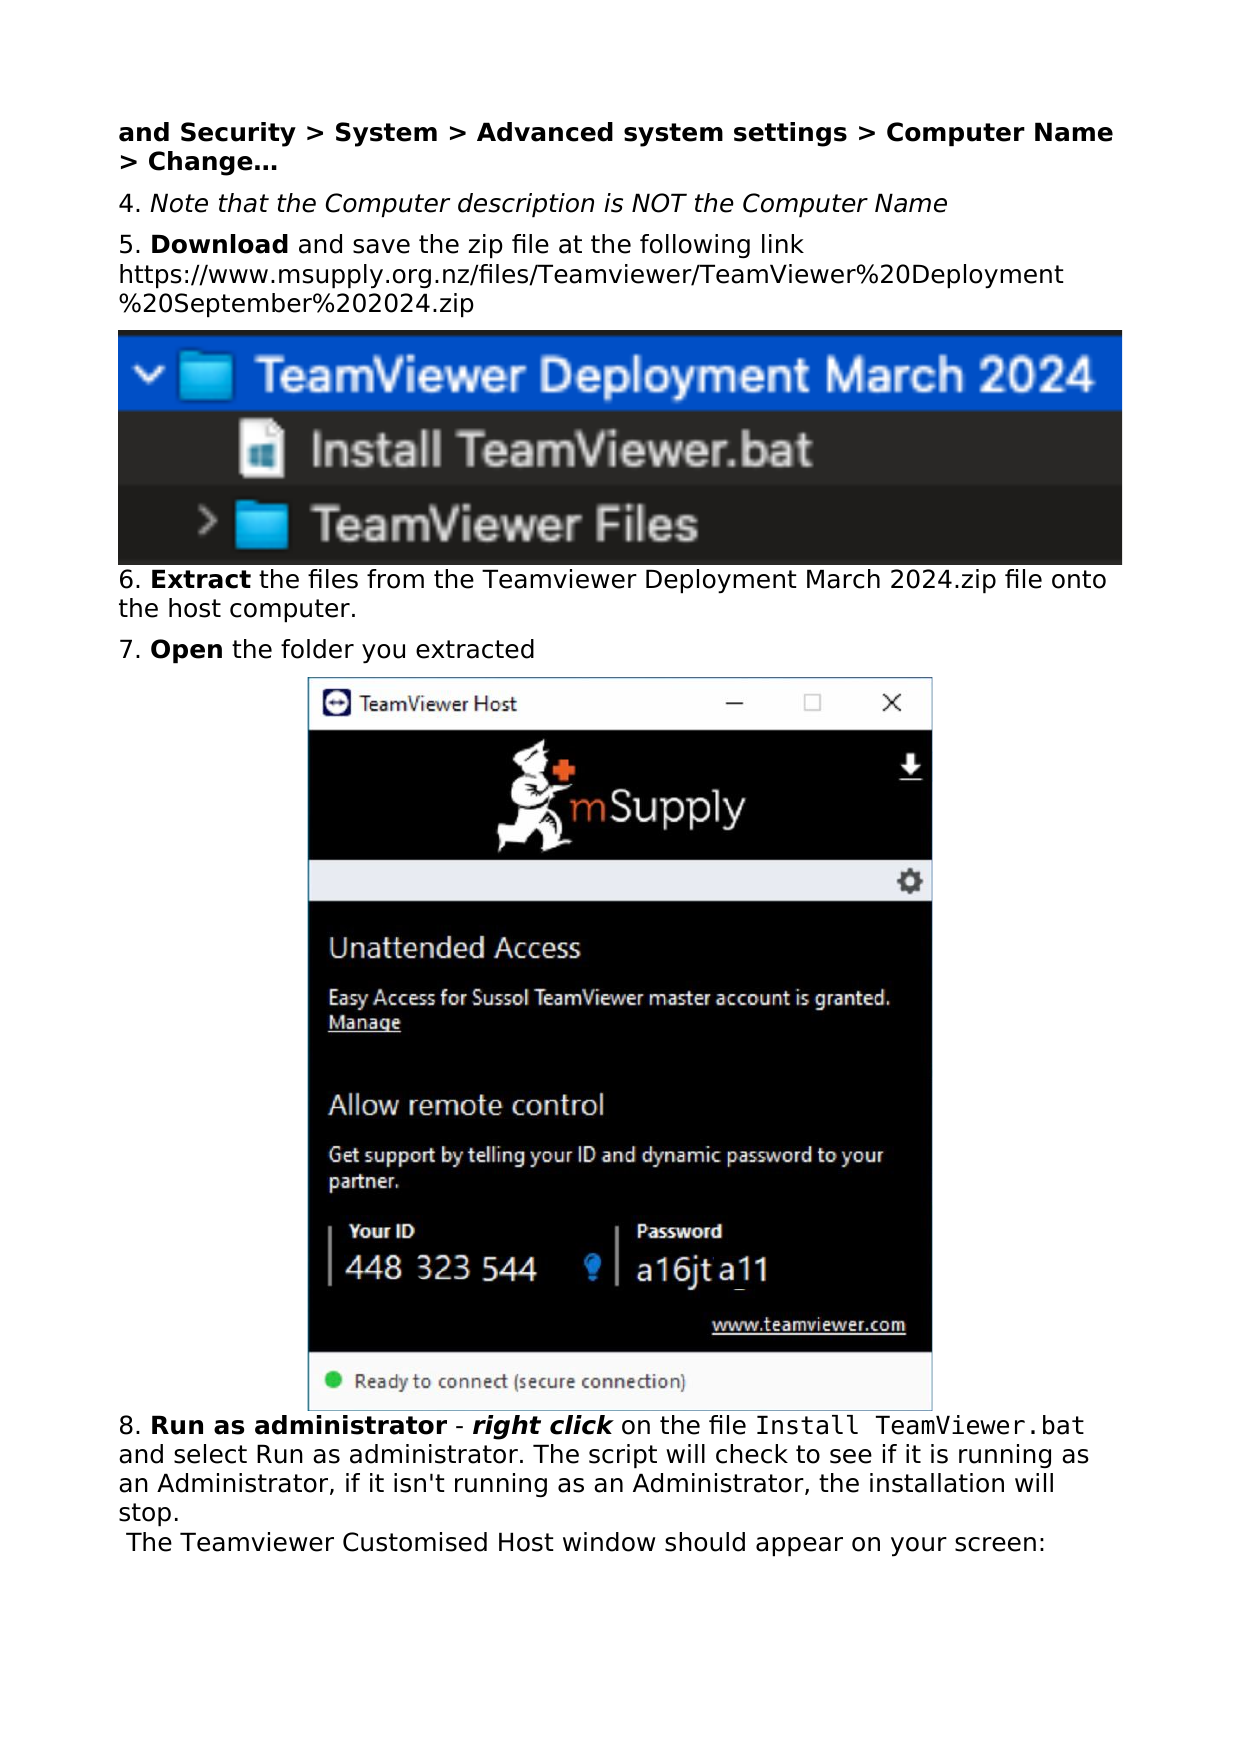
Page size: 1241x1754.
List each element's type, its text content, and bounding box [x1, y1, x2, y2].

text 8. Run as administrator - right click on the file Install TeamViewer.bat and select Run as administrator. The script will check to see if it is running as an Administrator, if it isn't running as an Administrator, the installation will stop. The Teamviewer Customised Host window should appear on your screen: [118, 677, 1122, 1557]
text 7. Open the folder you extracted [118, 636, 1122, 665]
picture [118, 330, 1123, 565]
text 4. Note that the Computer description is NOT the Computer Name [118, 189, 1122, 218]
text 5. Download and save the zip file at the following link https://www.msupply.org.nz/files/Teamviewer/TeamViewer%20Deployment%20September%202024.zip [118, 231, 1122, 318]
picture [307, 677, 933, 1411]
text and Security > System > Advanced system settings > Computer Name > Change… [118, 118, 1122, 176]
text 6. Extract the files from the Teamviewer Deployment March 2024.zip file onto the host computer. [118, 565, 1122, 623]
